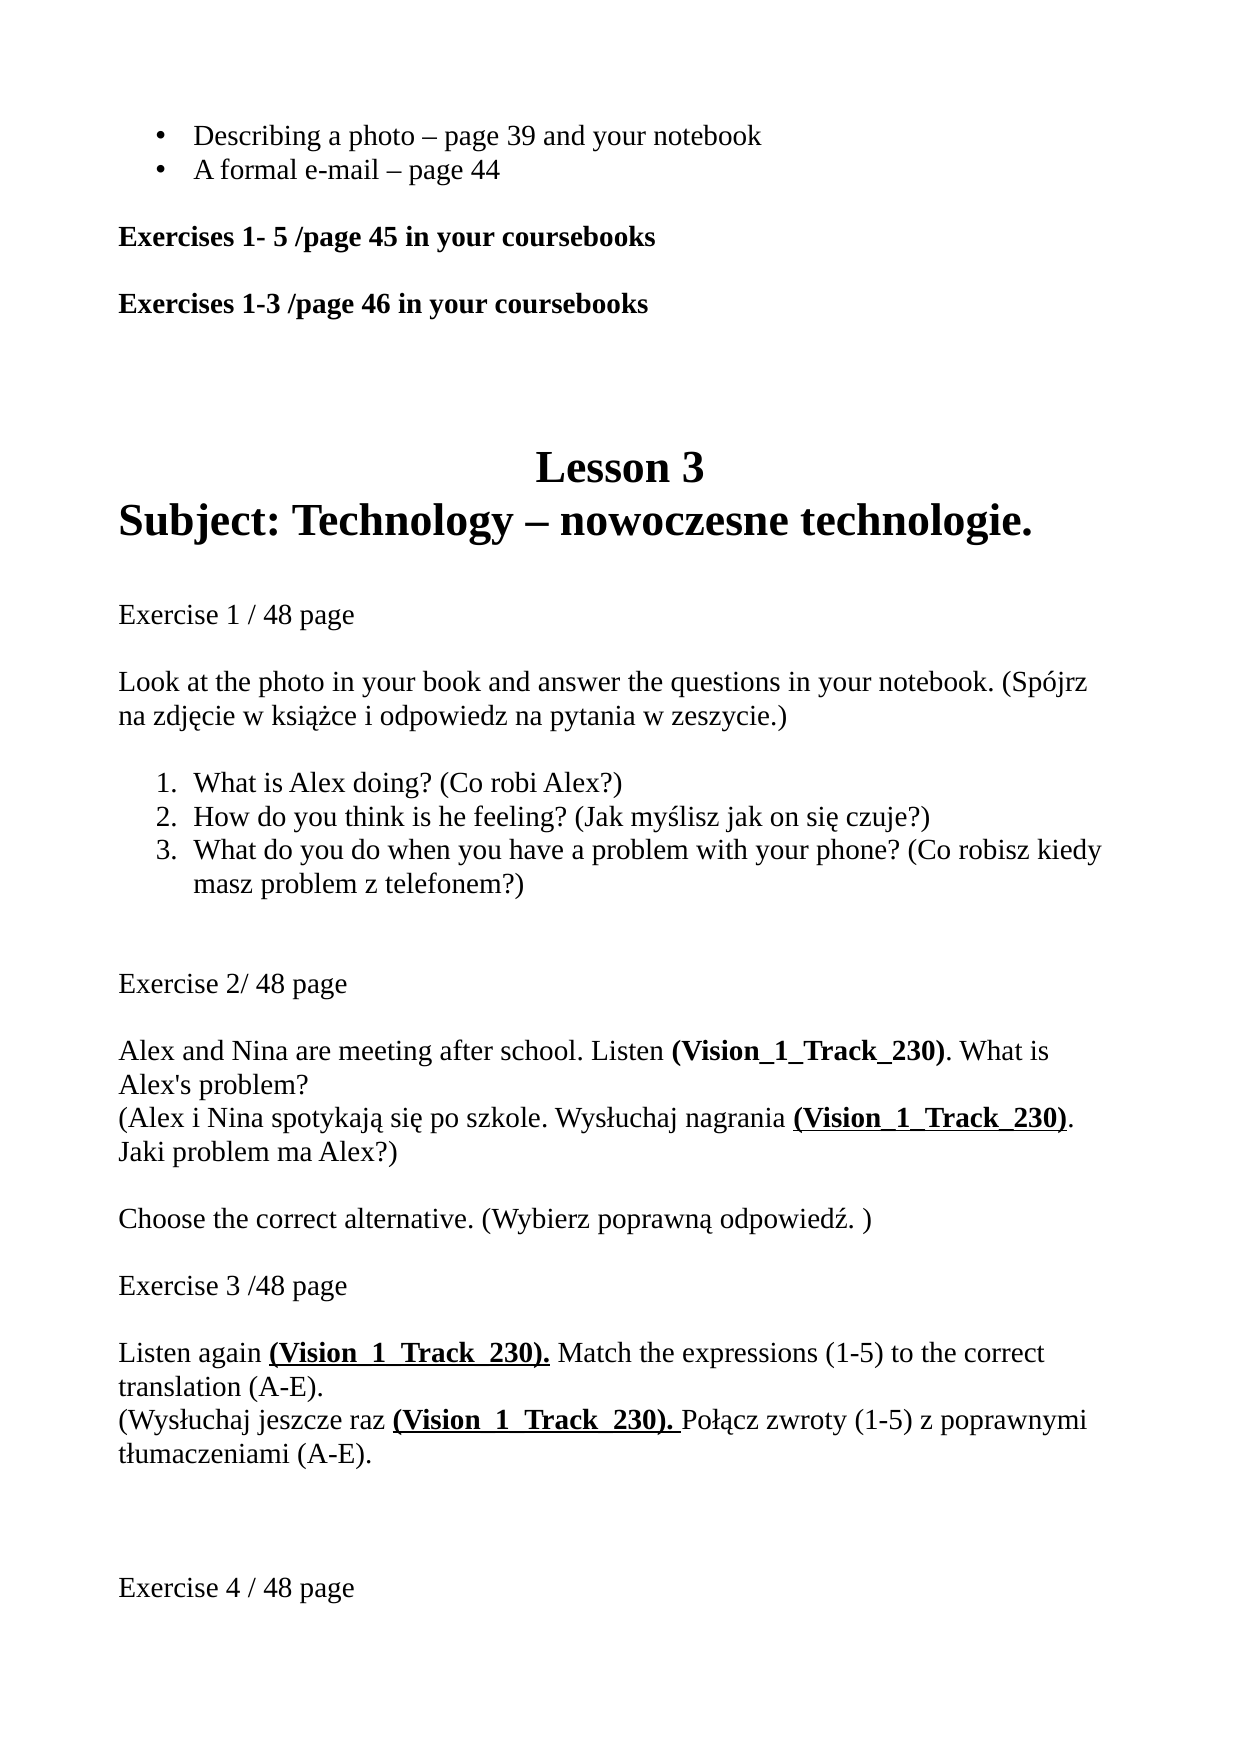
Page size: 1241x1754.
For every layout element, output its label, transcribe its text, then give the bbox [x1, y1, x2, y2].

list Describing a photo – page 39 and your notebook [156, 118, 1122, 152]
text Exercise 1 / 48 page [118, 597, 1122, 631]
text Listen again (Vision_1_Track_230). Match the expressions (1-5) to the correct translation (A-E). [118, 1335, 1122, 1402]
text Exercises 1- 5 /page 45 in your coursebooks [118, 219, 1122, 252]
text Look at the photo in your book and answer the questions in your notebook. (Spójrz na zdjęcie w książce i odpowiedz na pytania w zeszycie.) [118, 664, 1122, 732]
text (Alex i Nina spotykają się po szkole. Wysłuchaj nagrania (Vision_1_Track_230). Jaki problem ma Alex?) [118, 1101, 1122, 1168]
text (Wysłuchaj jeszcze raz (Vision_1_Track_230). Połącz zwroty (1-5) z poprawnymi tłumaczeniami (A-E). [118, 1402, 1122, 1469]
list What is Alex doing? (Co robi Alex?) [156, 765, 1122, 799]
text Alex and Nina are meeting after school. Listen (Vision_1_Track_230). What is Alex's problem? [118, 1033, 1122, 1101]
text Exercise 4 / 48 page [118, 1570, 1122, 1604]
text Choose the correct alternative. (Wybierz poprawną odpowiedź. ) [118, 1201, 1122, 1235]
list How do you think is he feeling? (Jak myślisz jak on się czuje?) [156, 799, 1122, 832]
list A formal e-mail – page 44 [156, 152, 1122, 185]
text Exercise 3 /48 page [118, 1268, 1122, 1302]
list What do you do when you have a problem with your phone? (Co robisz kiedy masz problem z telefonem?) [156, 832, 1122, 899]
text Subject: Technology – nowoczesne technologie. [118, 492, 1122, 545]
text Exercises 1-3 /page 46 in your coursebooks [118, 286, 1122, 319]
text Exercise 2/ 48 page [118, 966, 1122, 1000]
text Lesson 3 [118, 439, 1122, 492]
